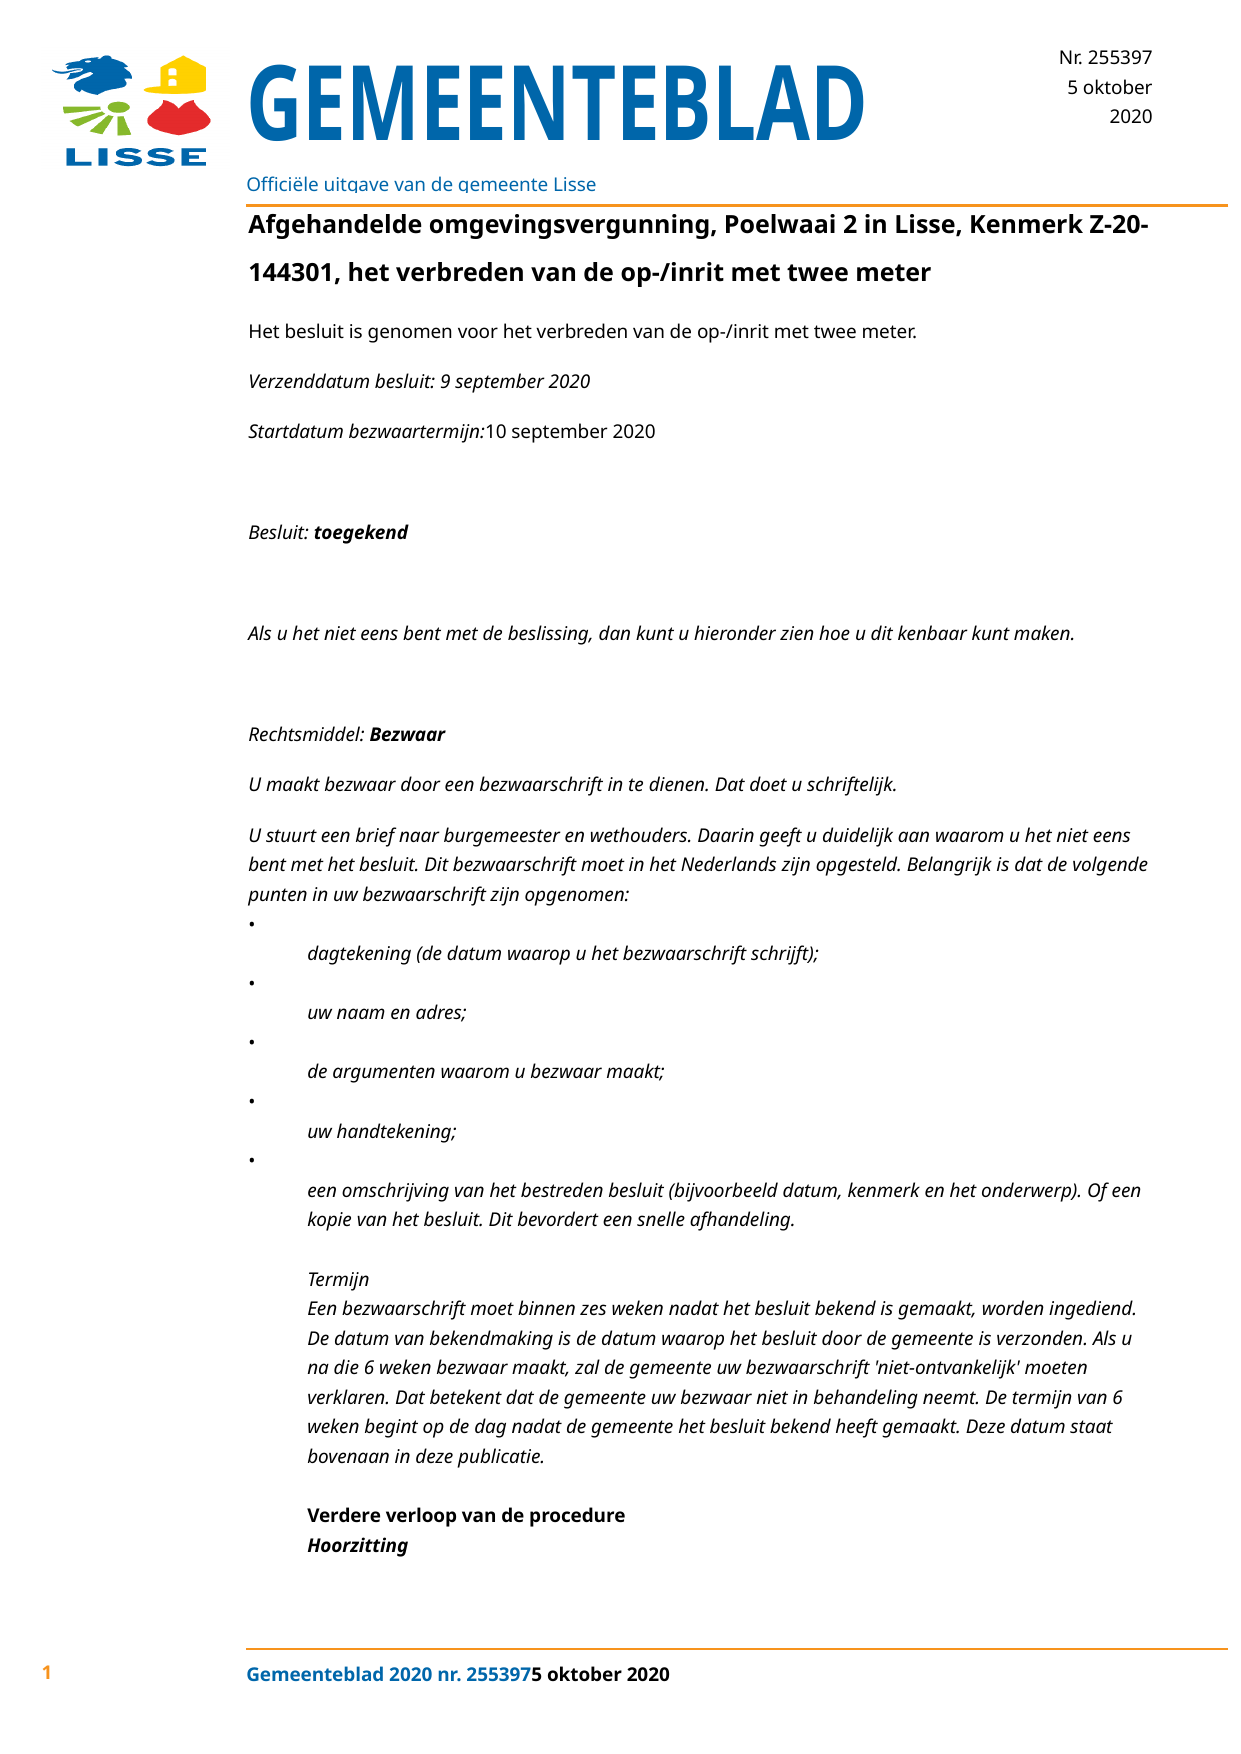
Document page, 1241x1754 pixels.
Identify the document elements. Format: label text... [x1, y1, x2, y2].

list een omschrijving van het bestreden besluit (bijvoorbeeld datum, kenmerk en het onderwerp). Of een kopie van het besluit. Dit bevordert een snelle afhandeling. [248, 1177, 1152, 1232]
list de argumenten waarom u bezwaar maakt; [248, 1059, 1152, 1084]
list Hoorzitting [248, 1532, 1152, 1558]
text Startdatum bezwaartermijn:10 september 2020 [248, 419, 1152, 444]
text Rechtsmiddel: Bezwaar [248, 721, 1152, 747]
text U maakt bezwaar door een bezwaarschrift in te dienen. Dat doet u schriftelijk. [248, 772, 1152, 797]
text Het besluit is genomen voor het verbreden van de op-/inrit met twee meter. [248, 318, 1152, 344]
text Verzenddatum besluit: 9 september 2020 [248, 368, 1152, 394]
text Afgehandelde omgevingsvergunning, Poelwaai 2 in Lisse, Kenmerk Z-20-144301, het verbreden van de op-/inrit met twee meter [248, 207, 1152, 288]
list uw naam en adres; [248, 999, 1152, 1025]
list dagtekening (de datum waarop u het bezwaarschrift schrijft); [248, 940, 1152, 966]
text Als u het niet eens bent met de beslissing, dan kunt u hieronder zien hoe u dit kenbaar kunt maken. [248, 620, 1152, 646]
text Besluit: toegekend [248, 519, 1152, 545]
list Verdere verloop van de procedure [248, 1502, 1152, 1528]
picture [41, 47, 231, 172]
list uw handtekening; [248, 1118, 1152, 1144]
list Een bezwaarschrift moet binnen zes weken nadat het besluit bekend is gemaakt, worden ingediend. De datum van bekendmaking is de datum waarop het besluit door de gemeente is verzonden. Als u na die 6 weken bezwaar maakt, zal de gemeente uw bezwaarschrift 'niet-ontvankelijk' moeten verklaren. Dat betekent dat de gemeente uw bezwaar niet in behandeling neemt. De termijn van 6 weken begint op de dag nadat de gemeente het besluit bekend heeft gemaakt. Deze datum staat bovenaan in deze publicatie. [248, 1295, 1152, 1469]
list Termijn [248, 1266, 1152, 1292]
text U stuurt een brief naar burgemeester en wethouders. Daarin geeft u duidelijk aan waarom u het niet eens bent met het besluit. Dit bezwaarschrift moet in het Nederlands zijn opgesteld. Belangrijk is dat de volgende punten in uw bezwaarschrift zijn opgenomen: [248, 822, 1152, 907]
